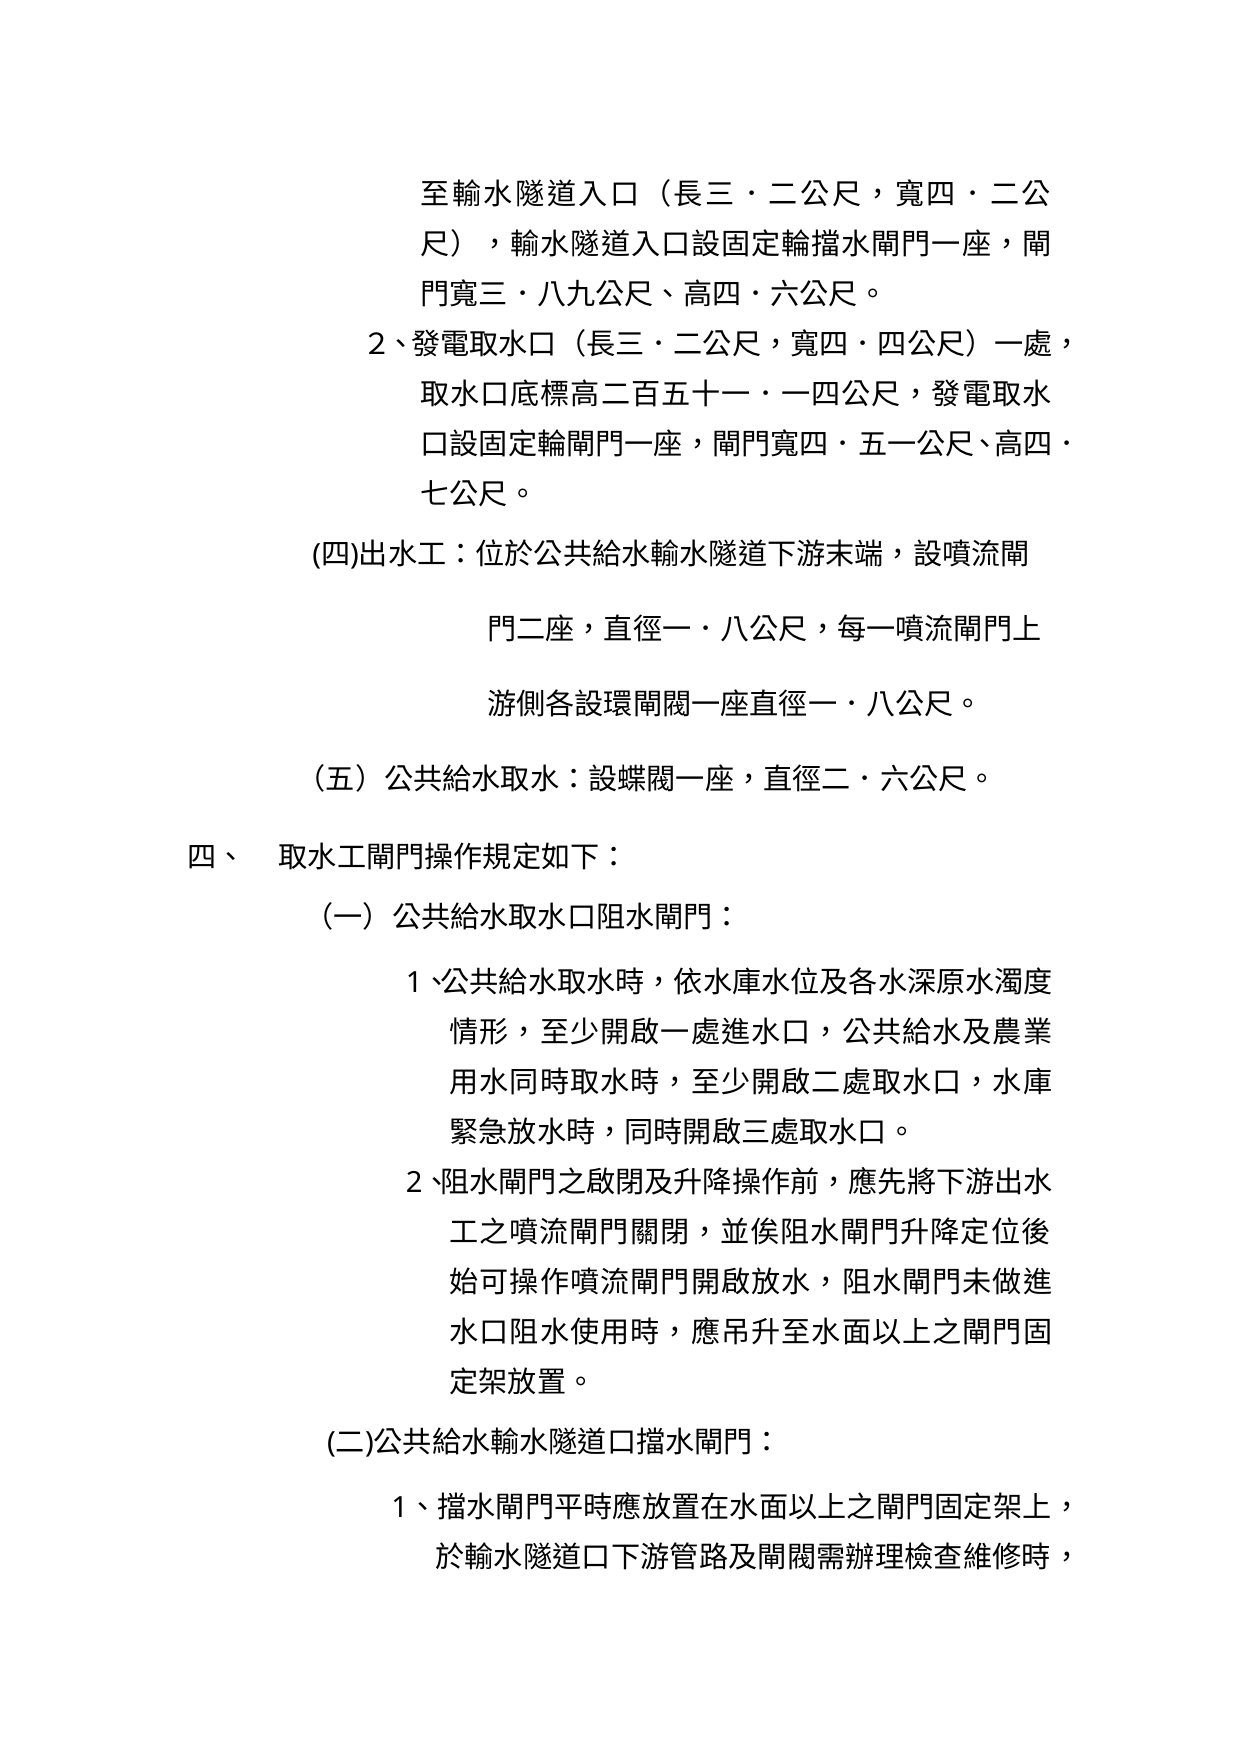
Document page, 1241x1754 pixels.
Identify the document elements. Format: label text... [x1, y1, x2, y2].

text （五）公共給水取水：設蝶閥一座，直徑二．六公尺。 [267, 739, 1053, 814]
text 四、 取水工閘門操作規定如下： [187, 827, 1053, 877]
text 1、擋水閘門平時應放置在水面以上之閘門固定架上，於輸水隧道口下游管路及閘閥需辦理檢查維修時，關閉擋水閘門。 [391, 1477, 1053, 1577]
text （一）公共給水取水口阻水閘門： [304, 877, 1053, 952]
text 1、公共給水取水時，依水庫水位及各水深原水濁度情形，至少開啟一處進水口，公共給水及農業用水同時取水時，至少開啟二處取水口，水庫緊急放水時，同時開啟三處取水口。 [406, 952, 1053, 1152]
text (四)出水工：位於公共給水輸水隧道下游末端，設噴流閘門二座，直徑一．八公尺，每一噴流閘門上游側各設環閘閥一座直徑一．八公尺。 [312, 514, 1053, 739]
text 2、阻水閘門之啟閉及升降操作前，應先將下游出水工之噴流閘門關閉，並俟阻水閘門升降定位後，始可操作噴流閘門開啟放水，阻水閘門未做進水口阻水使用時，應吊升至水面以上之閘門固定架放置。 [406, 1152, 1053, 1402]
text 至輸水隧道入口（長三．二公尺，寬四．二公尺），輸水隧道入口設固定輪擋水閘門一座，閘門寬三．八九公尺、高四．六公尺。 [362, 164, 1053, 314]
text (二)公共給水輸水隧道口擋水閘門： [283, 1402, 1053, 1477]
text ２、發電取水口（長三．二公尺，寬四．四公尺）一處，取水口底標高二百五十一．一四公尺，發電取水口設固定輪閘門一座，閘門寬四．五一公尺、高四．七公尺。 [362, 314, 1053, 514]
